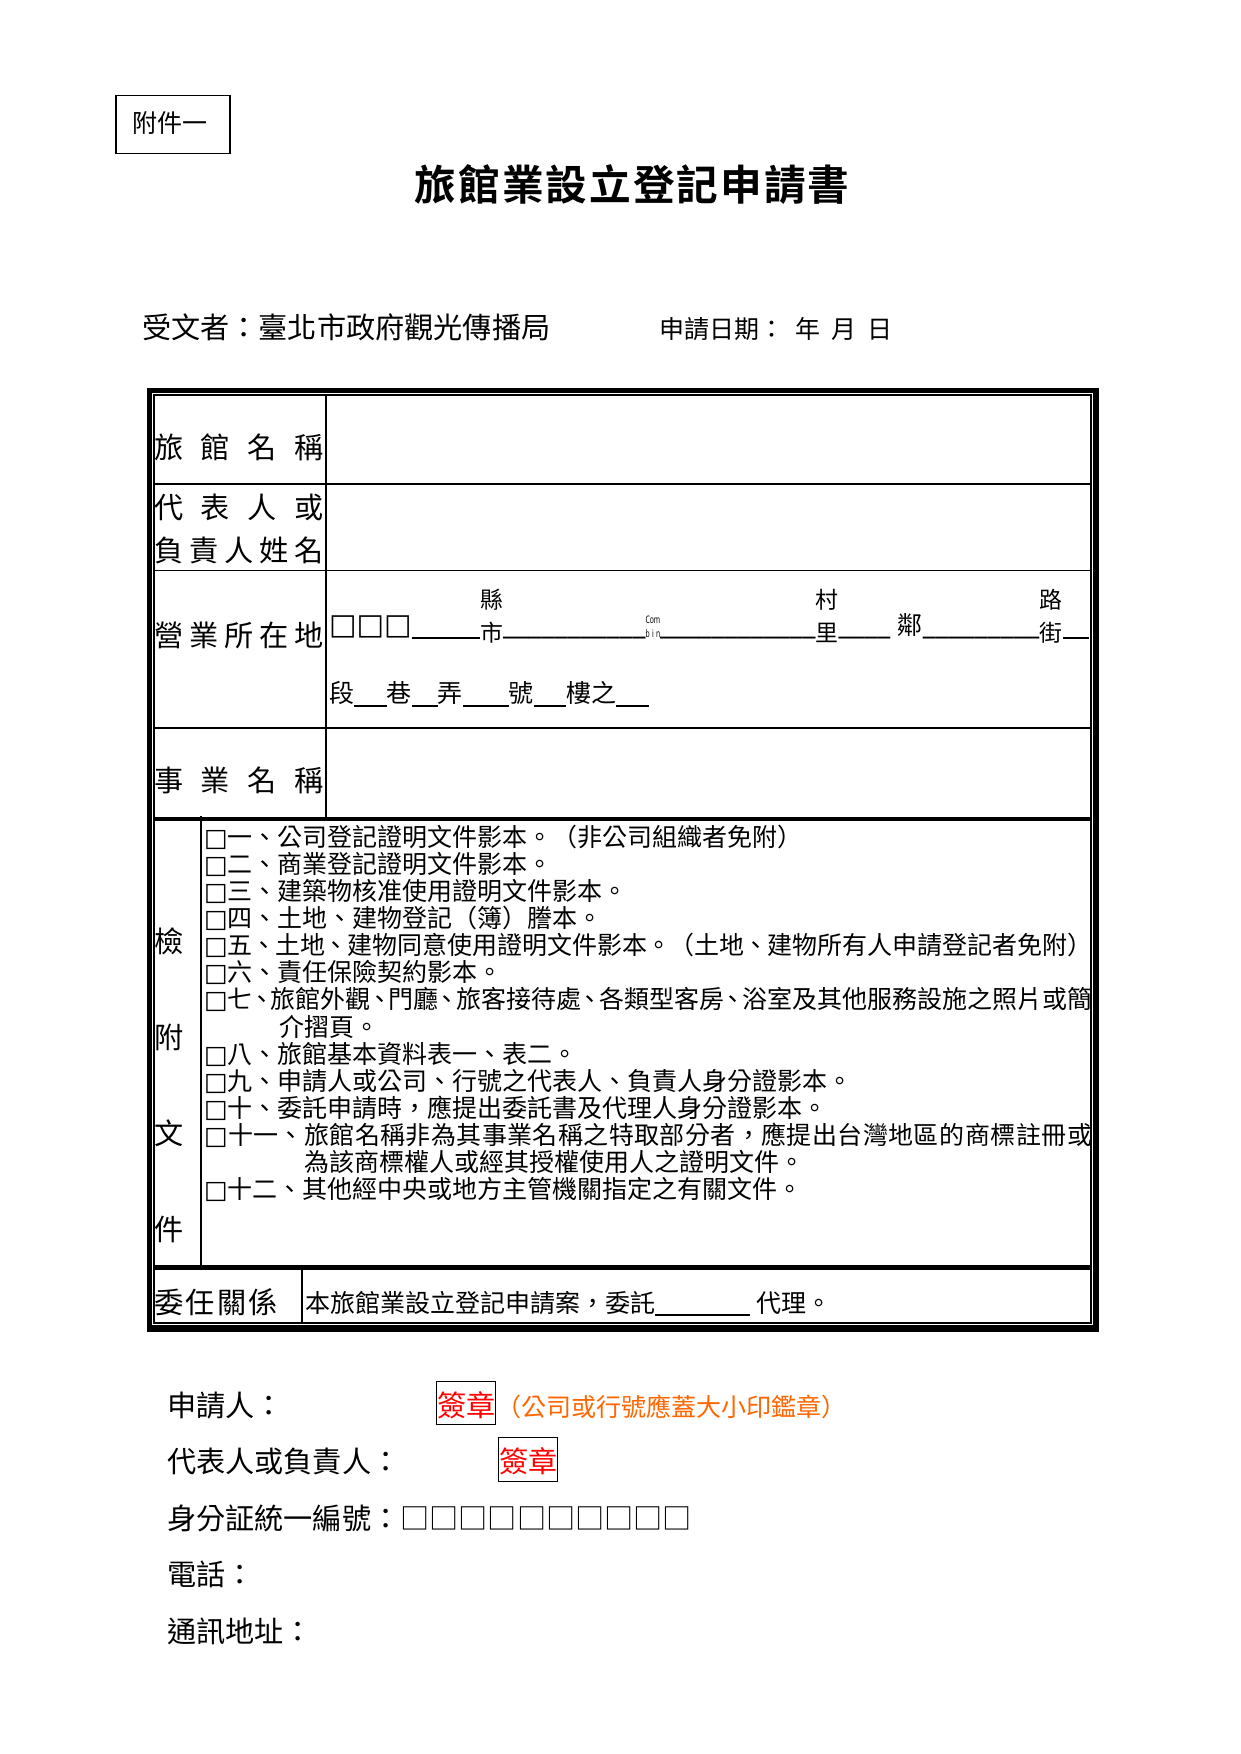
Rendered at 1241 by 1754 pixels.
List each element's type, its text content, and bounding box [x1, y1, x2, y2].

text 身分証統一編號：□□□□□□□□□□ [167, 1482, 1098, 1538]
text 通訊地址： [167, 1594, 1098, 1650]
table_cell 檢 附 文 件 [155, 821, 200, 1265]
text 受文者：臺北市政府觀光傳播局 申請日期： 年 月 日 [142, 288, 1098, 363]
table_cell 事業名稱 [155, 729, 325, 816]
table_cell 營業所在地 [155, 571, 325, 727]
table_cell 代表人或 負責人姓名 [155, 485, 325, 569]
text 代表人或負責人： 簽章 [167, 1425, 1098, 1482]
text 旅館業設立登記申請書 [117, 96, 229, 153]
text 旅館業設立登記申請書 [142, 152, 1098, 213]
text 附件一二 [132, 104, 214, 145]
text 電話： [167, 1538, 1098, 1594]
table_cell □一、公司登記證明文件影本。（非公司組織者免附） □二、商業登記證明文件影本。 □三、建築物核准使用證明文件影本。 □四、土地、建物登記（簿）謄本。 □五、土地、建物同意使用證明文件影本。（土地、建物所有人申請登記者免附） □六、責任保險契約影本。 □七、旅館外觀、門廳、旅客接待處、各類型客房、浴室及其他服務設施之照片或簡介摺頁。 □八、旅館基本資料表一、表二。 □九、申請人或公司、行號之代表人、負責人身分證影本。 □十、委託申請時，應提出委託書及代理人身分證影本。 □十一、旅館名稱非為其事業名稱之特取部分者，應提出台灣地區的商標註冊或為該商標權人或經其授權使用人之證明文件。 □十二、其他經中央或地方主管機關指定之有關文件。 [202, 821, 1090, 1265]
table_cell 本旅館業設立登記申請案，委託 代理。 [303, 1270, 1090, 1322]
table_cell [327, 729, 1090, 816]
table_header 旅館名稱 [155, 396, 325, 483]
table_cell □□□ 縣市___________Combin____________村里____ 鄰_________路街 段 巷 弄 號 樓之 [327, 571, 1090, 727]
table_cell 委 任 關 係 [155, 1270, 301, 1322]
text 申請人： 簽章（公司或行號應蓋大小印鑑章） [167, 1369, 1098, 1425]
table_header [327, 396, 1090, 483]
table_cell [327, 485, 1090, 569]
